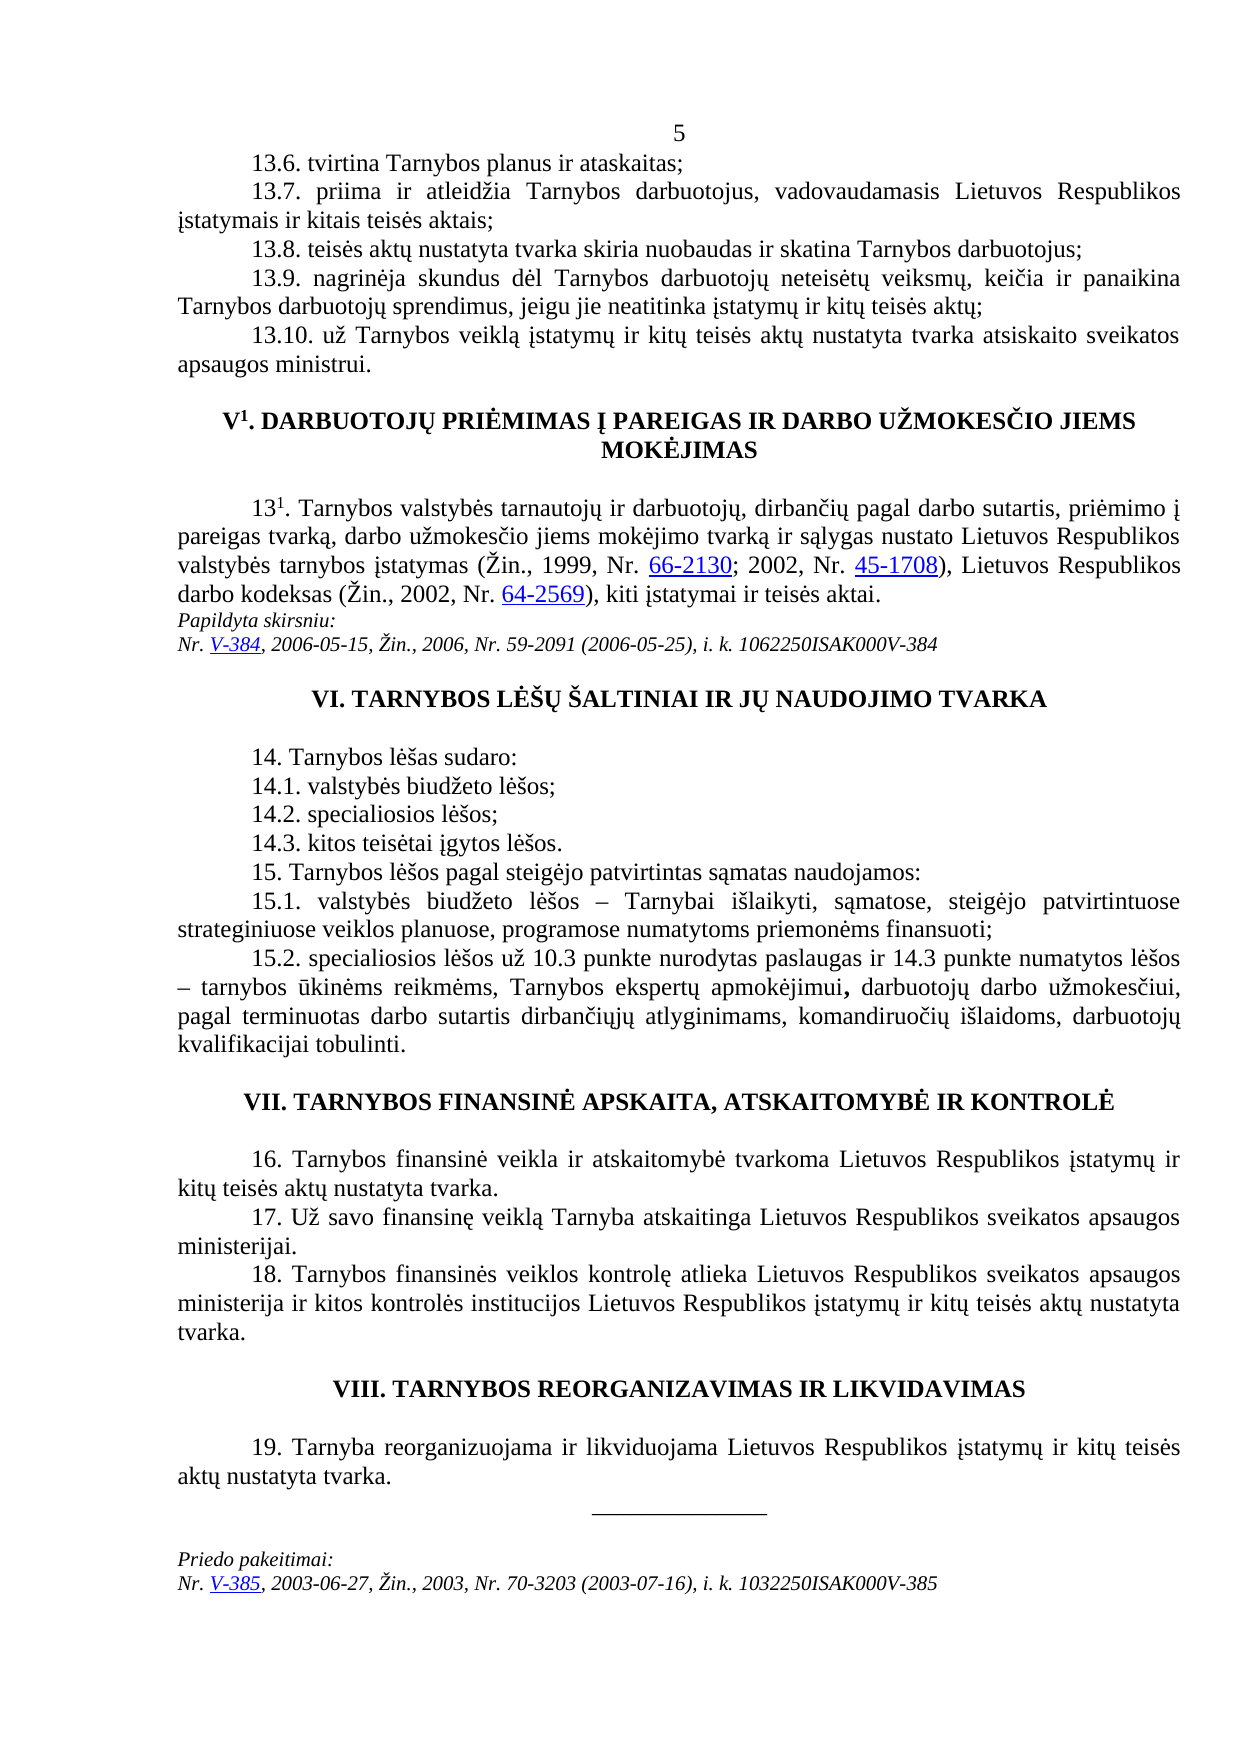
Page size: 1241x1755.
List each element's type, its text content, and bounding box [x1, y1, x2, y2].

text 13.8. teisės aktų nustatyta tvarka skiria nuobaudas ir skatina Tarnybos darbuotojus; [177, 234, 1181, 263]
text Nr. V-385, 2003-06-27, Žin., 2003, Nr. 70-3203 (2003-07-16), i. k. 1032250ISAK000V-385 [177, 1571, 1181, 1595]
text 19. Tarnyba reorganizuojama ir likviduojama Lietuvos Respublikos įstatymų ir kitų teisės aktų nustatyta tvarka. [177, 1432, 1181, 1489]
text 16. Tarnybos finansinė veikla ir atskaitomybė tvarkoma Lietuvos Respublikos įstatymų ir kitų teisės aktų nustatyta tvarka. [177, 1144, 1181, 1202]
text 13.9. nagrinėja skundus dėl Tarnybos darbuotojų neteisėtų veiksmų, keičia ir panaikina Tarnybos darbuotojų sprendimus, jeigu jie neatitinka įstatymų ir kitų teisės aktų; [177, 263, 1181, 320]
text 13.10. už Tarnybos veiklą įstatymų ir kitų teisės aktų nustatyta tvarka atsiskaito sveikatos apsaugos ministrui. [177, 320, 1181, 378]
text 14.2. specialiosios lėšos; [177, 799, 1181, 828]
text vI. tarnybos lėšų šaltiniai ir jų naudojimo tvarka [177, 684, 1181, 713]
text 13.7. priima ir atleidžia Tarnybos darbuotojus, vadovaudamasis Lietuvos Respublikos įstatymais ir kitais teisės aktais; [177, 176, 1181, 234]
text 14.1. valstybės biudžeto lėšos; [177, 771, 1181, 799]
text 13.6. tvirtina Tarnybos planus ir ataskaitas; [177, 148, 1181, 176]
text Nr. V-384, 2006-05-15, Žin., 2006, Nr. 59-2091 (2006-05-25), i. k. 1062250ISAK000V-384 [177, 632, 1181, 656]
text 14.3. kitos teisėtai įgytos lėšos. [177, 828, 1181, 857]
text 131. Tarnybos valstybės tarnautojų ir darbuotojų, dirbančių pagal darbo sutartis, priėmimo į pareigas tvarką, darbo užmokesčio jiems mokėjimo tvarką ir sąlygas nustato Lietuvos Respublikos valstybės tarnybos įstatymas (Žin., 1999, Nr. 66-2130; 2002, Nr. 45-1708), Lietuvos Respublikos darbo kodeksas (Žin., 2002, Nr. 64-2569), kiti įstatymai ir teisės aktai. [177, 493, 1181, 608]
text 17. Už savo finansinę veiklą Tarnyba atskaitinga Lietuvos Respublikos sveikatos apsaugos ministerijai. [177, 1202, 1181, 1259]
text Priedo pakeitimai: [177, 1547, 1181, 1571]
text 15. Tarnybos lėšos pagal steigėjo patvirtintas sąmatas naudojamos: [177, 857, 1181, 886]
text viII. Tarnybos reorganizavimas ir likvidavimas [177, 1374, 1181, 1403]
text 14. Tarnybos lėšas sudaro: [177, 742, 1181, 771]
text 15.1. valstybės biudžeto lėšos – Tarnybai išlaikyti, sąmatose, steigėjo patvirtintuose strateginiuose veiklos planuose, programose numatytoms priemonėms finansuoti; [177, 886, 1181, 943]
text V1. DARBUOTOJŲ PRIĖMIMAS Į PAREIGAS IR DARBO UŽMOKESČIO JIEMS MOKĖJIMAS [177, 406, 1181, 464]
text VII. TARNYBOS FINANSINĖ APSKAITA, ATSKAITOMYBĖ IR KONTROLĖ [177, 1087, 1181, 1116]
text 18. Tarnybos finansinės veiklos kontrolę atlieka Lietuvos Respublikos sveikatos apsaugos ministerija ir kitos kontrolės institucijos Lietuvos Respublikos įstatymų ir kitų teisės aktų nustatyta tvarka. [177, 1259, 1181, 1346]
text 15.2. specialiosios lėšos už 10.3 punkte nurodytas paslaugas ir 14.3 punkte numatytos lėšos – tarnybos ūkinėms reikmėms, Tarnybos ekspertų apmokėjimui, darbuotojų darbo užmokesčiui, pagal terminuotas darbo sutartis dirbančiųjų atlyginimams, komandiruočių išlaidoms, darbuotojų kvalifikacijai tobulinti. [177, 943, 1181, 1058]
text ______________ [177, 1489, 1181, 1518]
text Papildyta skirsniu: [177, 608, 1181, 632]
